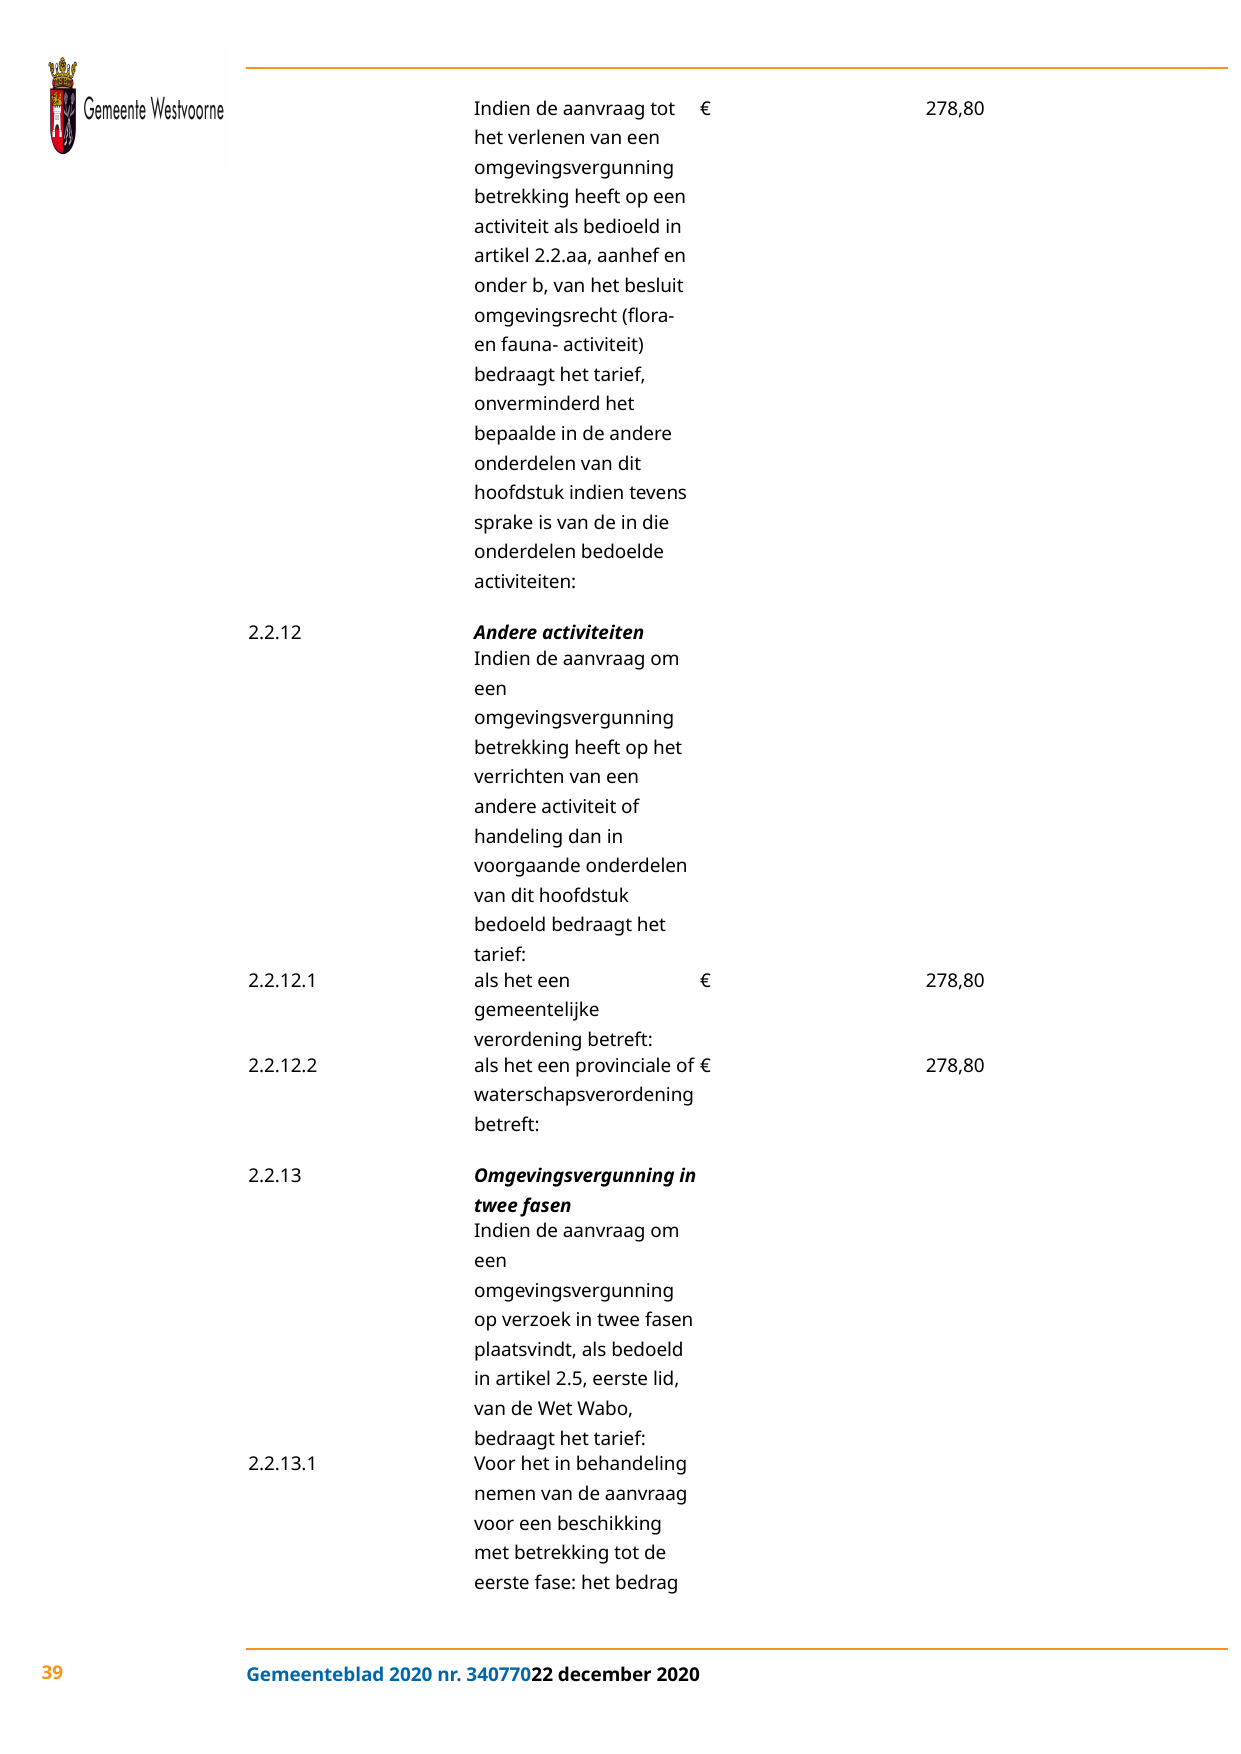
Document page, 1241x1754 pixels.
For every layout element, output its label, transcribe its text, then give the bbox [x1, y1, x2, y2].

table_cell [248, 645, 474, 967]
table_cell als het een provinciale of waterschapsverordening betreft: [474, 1052, 700, 1137]
table_cell € [700, 1052, 926, 1137]
table_cell [248, 95, 474, 594]
table_cell [474, 594, 700, 619]
table_cell 2.2.13 [248, 1163, 474, 1218]
table_cell Indien de aanvraag tot het verlenen van een omgevingsvergunning betrekking heeft op een activiteit als bedioeld in artikel 2.2.aa, aanhef en onder b, van het besluit omgevingsrecht (flora- en fauna- activiteit) bedraagt het tarief, onverminderd het bepaalde in de andere onderdelen van dit hoofdstuk indien tevens sprake is van de in die onderdelen bedoelde activiteiten: [474, 95, 700, 594]
table_cell 278,80 [926, 1052, 1152, 1137]
table_cell [700, 645, 926, 967]
table_cell 2.2.13.1 [248, 1451, 474, 1594]
table_cell [700, 594, 926, 619]
table_cell [248, 594, 474, 619]
table_cell Voor het in behandeling nemen van de aanvraag voor een beschikking met betrekking tot de eerste fase: het bedrag [474, 1451, 700, 1594]
picture [41, 47, 231, 172]
table_cell Omgevingsvergunning in twee fasen [474, 1163, 700, 1218]
table_cell Indien de aanvraag om een omgevingsvergunning betrekking heeft op het verrichten van een andere activiteit of handeling dan in voorgaande onderdelen van dit hoofdstuk bedoeld bedraagt het tarief: [474, 645, 700, 967]
table_cell [926, 1451, 1152, 1594]
table_cell Andere activiteiten [474, 620, 700, 645]
table_cell als het een gemeentelijke verordening betreft: [474, 967, 700, 1052]
table_cell [926, 1218, 1152, 1451]
table_cell [248, 1137, 474, 1162]
table_cell 278,80 [926, 967, 1152, 1052]
table_cell [700, 1218, 926, 1451]
table_cell Indien de aanvraag om een omgevingsvergunning op verzoek in twee fasen plaatsvindt, als bedoeld in artikel 2.5, eerste lid, van de Wet Wabo, bedraagt het tarief: [474, 1218, 700, 1451]
table_cell € [700, 95, 926, 594]
table_cell [700, 1451, 926, 1594]
table_cell 278,80 [926, 95, 1152, 594]
table_cell [248, 1218, 474, 1451]
table_cell [926, 1163, 1152, 1218]
table_cell [700, 1163, 926, 1218]
table_cell [926, 620, 1152, 645]
table_cell [474, 1137, 700, 1162]
table_cell € [700, 967, 926, 1052]
table_cell 2.2.12.1 [248, 967, 474, 1052]
table_cell 2.2.12.2 [248, 1052, 474, 1137]
table_cell 2.2.12 [248, 620, 474, 645]
table_cell [700, 1137, 926, 1162]
table_cell [926, 645, 1152, 967]
table_cell [926, 594, 1152, 619]
table_cell [926, 1137, 1152, 1162]
table_cell [700, 620, 926, 645]
